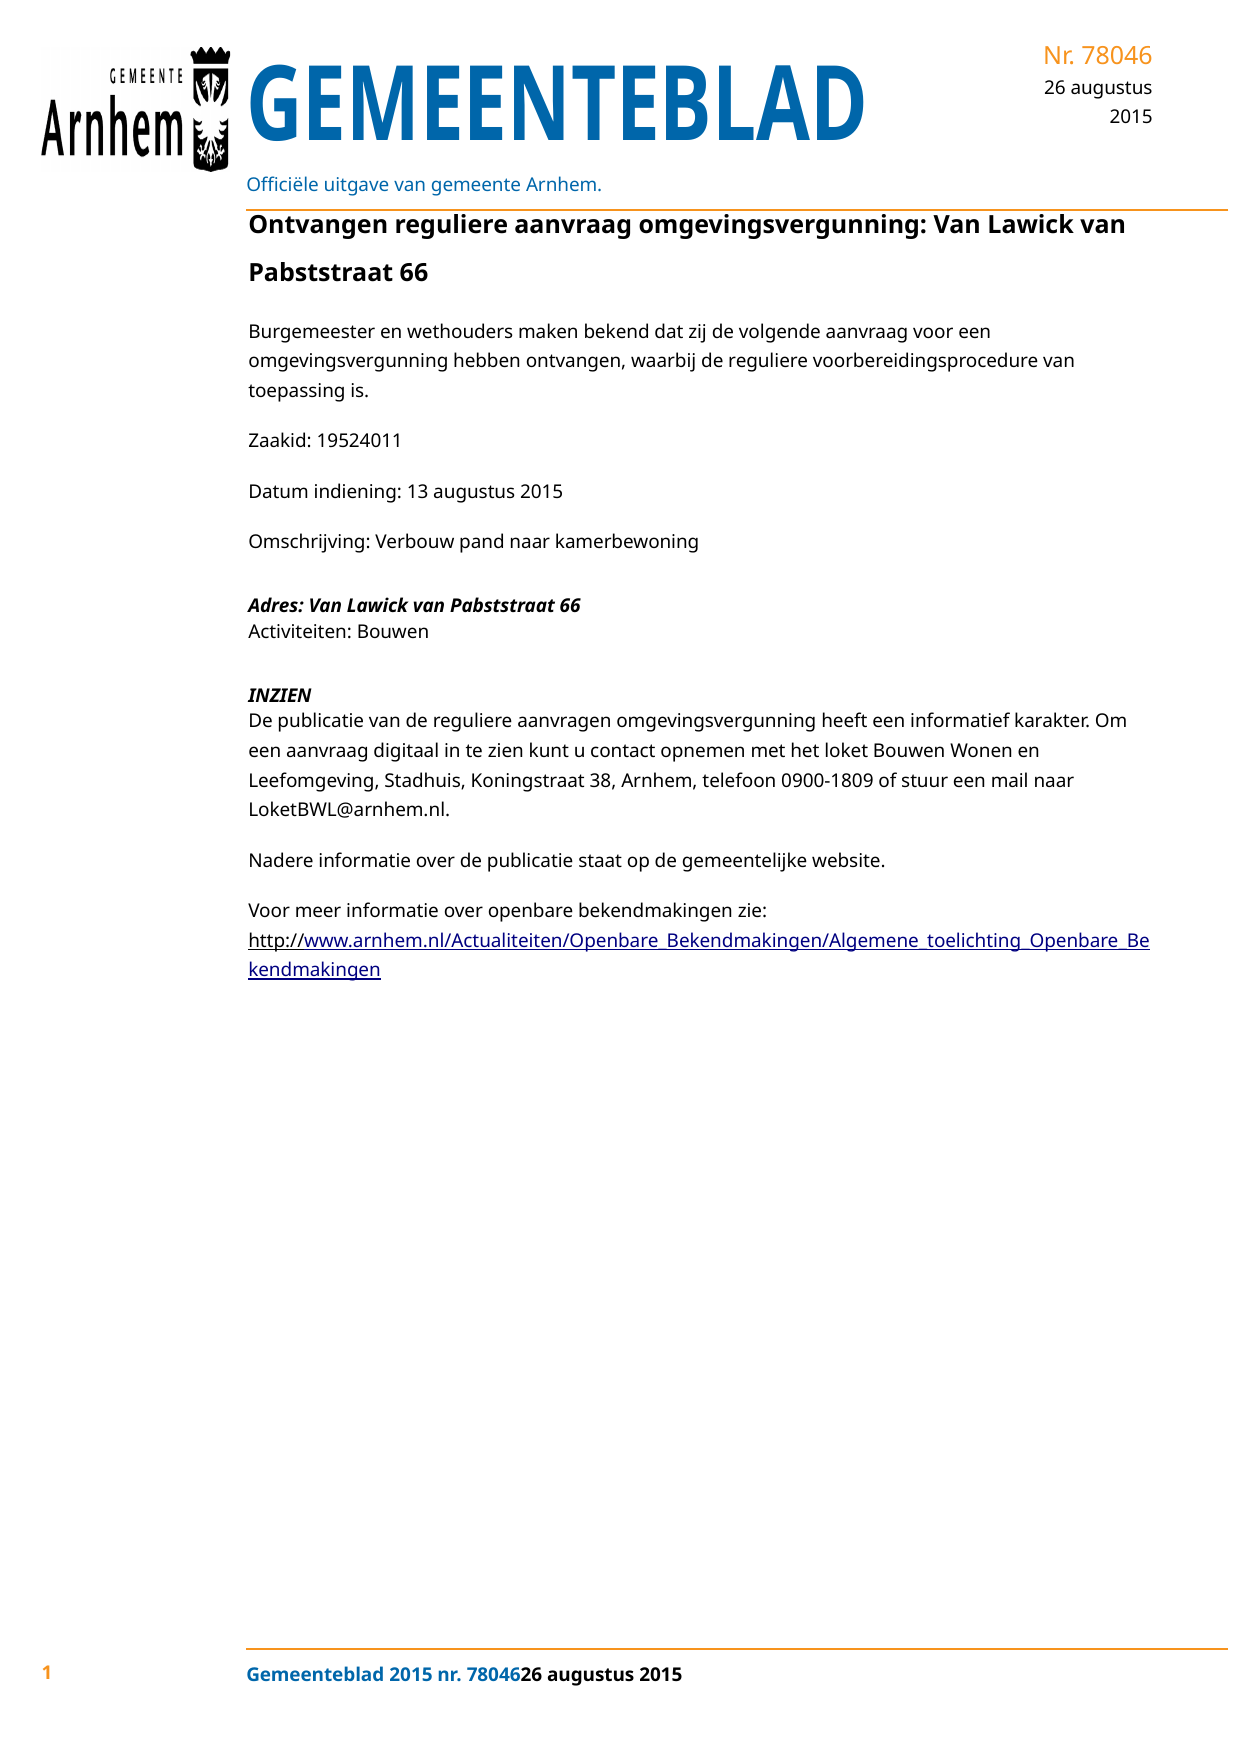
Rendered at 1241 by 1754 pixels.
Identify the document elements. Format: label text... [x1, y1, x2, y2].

text Omschrijving: Verbouw pand naar kamerbewoning [248, 528, 1152, 554]
text Adres: Van Lawick van Pabststraat 66 [248, 592, 1152, 618]
picture [41, 47, 231, 172]
text INZIEN [248, 682, 1152, 708]
text Datum indiening: 13 augustus 2015 [248, 478, 1152, 504]
text Nadere informatie over de publicatie staat op de gemeentelijke website. [248, 847, 1152, 873]
text Ontvangen reguliere aanvraag omgevingsvergunning: Van Lawick van Pabststraat 66 [248, 211, 1152, 288]
text Activiteiten: Bouwen [248, 618, 1152, 644]
text Zaakid: 19524011 [248, 427, 1152, 453]
text Voor meer informatie over openbare bekendmakingen zie: http://www.arnhem.nl/Actualiteiten/Openbare_Bekendmakingen/Algemene_toelichting_Openbare_Bekendmakingen [248, 897, 1152, 982]
text Burgemeester en wethouders maken bekend dat zij de volgende aanvraag voor een omgevingsvergunning hebben ontvangen, waarbij de reguliere voorbereidingsprocedure van toepassing is. [248, 318, 1152, 403]
text De publicatie van de reguliere aanvragen omgevingsvergunning heeft een informatief karakter. Om een aanvraag digitaal in te zien kunt u contact opnemen met het loket Bouwen Wonen en Leefomgeving, Stadhuis, Koningstraat 38, Arnhem, telefoon 0900-1809 of stuur een mail naar LoketBWL@arnhem.nl. [248, 708, 1152, 822]
